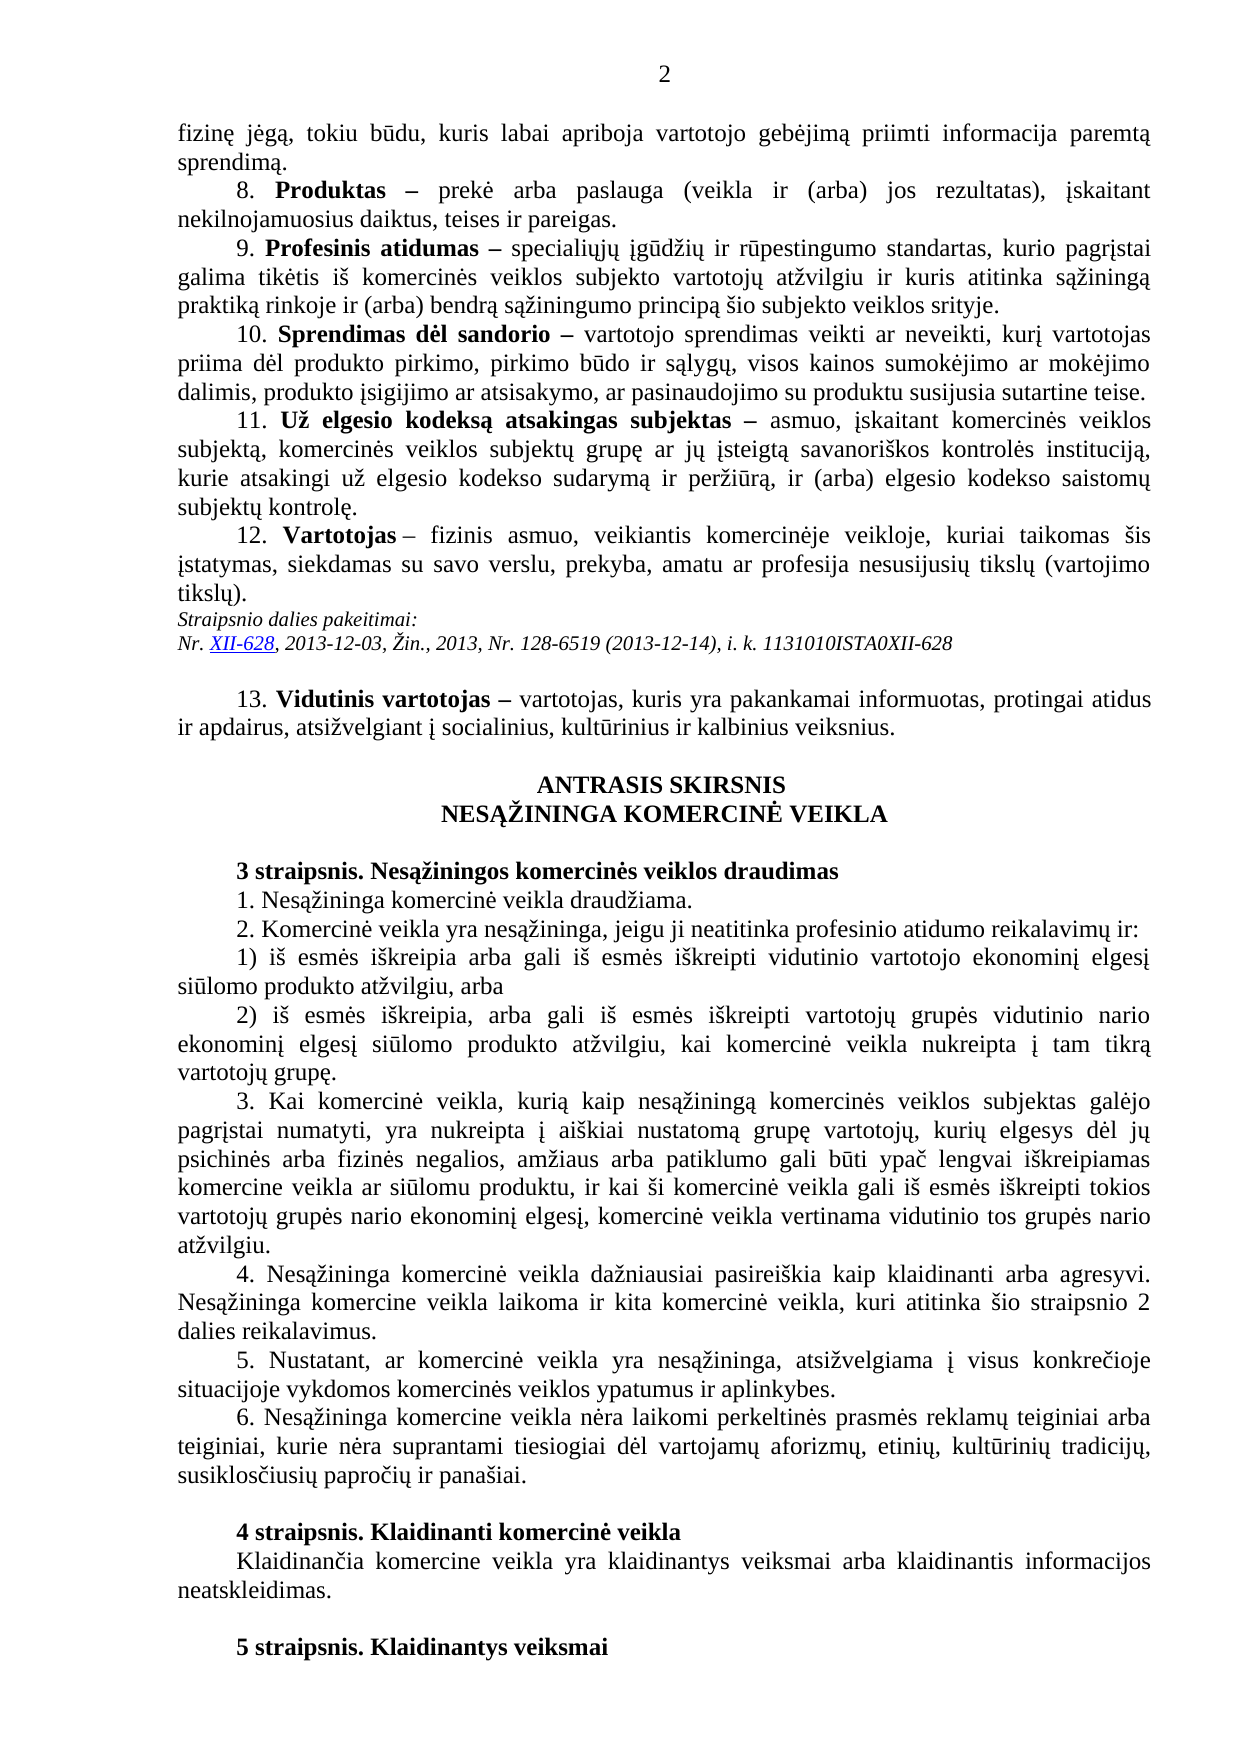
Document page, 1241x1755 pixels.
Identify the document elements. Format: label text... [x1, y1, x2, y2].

text 1) iš esmės iškreipia arba gali iš esmės iškreipti vidutinio vartotojo ekonominį elgesį siūlomo produkto atžvilgiu, arba [177, 942, 1152, 1000]
text 2) iš esmės iškreipia, arba gali iš esmės iškreipti vartotojų grupės vidutinio nario ekonominį elgesį siūlomo produkto atžvilgiu, kai komercinė veikla nukreipta į tam tikrą vartotojų grupę. [177, 1000, 1152, 1086]
text 6. Nesąžininga komercine veikla nėra laikomi perkeltinės prasmės reklamų teiginiai arba teiginiai, kurie nėra suprantami tiesiogiai dėl vartojamų aforizmų, etinių, kultūrinių tradicijų, susiklosčiusių papročių ir panašiai. [177, 1402, 1152, 1489]
text 10. Sprendimas dėl sandorio – vartotojo sprendimas veikti ar neveikti, kurį vartotojas priima dėl produkto pirkimo, pirkimo būdo ir sąlygų, visos kainos sumokėjimo ar mokėjimo dalimis, produkto įsigijimo ar atsisakymo, ar pasinaudojimo su produktu susijusia sutartine teise. [177, 319, 1152, 406]
text 8. Produktas – prekė arba paslauga (veikla ir (arba) jos rezultatas), įskaitant nekilnojamuosius daiktus, teises ir pareigas. [177, 176, 1152, 233]
text 5 straipsnis. Klaidinantys veiksmai [177, 1632, 1152, 1661]
text Straipsnio dalies pakeitimai: [177, 607, 1152, 631]
text 12. Vartotojas – fizinis asmuo, veikiantis komercinėje veikloje, kuriai taikomas šis įstatymas, siekdamas su savo verslu, prekyba, amatu ar profesija nesusijusių tikslų (vartojimo tikslų). [177, 521, 1152, 607]
text 3. Kai komercinė veikla, kurią kaip nesąžiningą komercinės veiklos subjektas galėjo pagrįstai numatyti, yra nukreipta į aiškiai nustatomą grupę vartotojų, kurių elgesys dėl jų psichinės arba fizinės negalios, amžiaus arba patiklumo gali būti ypač lengvai iškreipiamas komercine veikla ar siūlomu produktu, ir kai ši komercinė veikla gali iš esmės iškreipti tokios vartotojų grupės nario ekonominį elgesį, komercinė veikla vertinama vidutinio tos grupės nario atžvilgiu. [177, 1086, 1152, 1259]
text 9. Profesinis atidumas – specialiųjų įgūdžių ir rūpestingumo standartas, kurio pagrįstai galima tikėtis iš komercinės veiklos subjekto vartotojų atžvilgiu ir kuris atitinka sąžiningą praktiką rinkoje ir (arba) bendrą sąžiningumo principą šio subjekto veiklos srityje. [177, 233, 1152, 319]
text 1. Nesąžininga komercinė veikla draudžiama. [177, 885, 1152, 914]
text 11. Už elgesio kodeksą atsakingas subjektas – asmuo, įskaitant komercinės veiklos subjektą, komercinės veiklos subjektų grupę ar jų įsteigtą savanoriškos kontrolės instituciją, kurie atsakingi už elgesio kodekso sudarymą ir peržiūrą, ir (arba) elgesio kodekso saistomų subjektų kontrolę. [177, 406, 1152, 521]
text Klaidinančia komercine veikla yra klaidinantys veiksmai arba klaidinantis informacijos neatskleidimas. [177, 1546, 1152, 1604]
text ANTRASIS SKIRSNIS [177, 770, 1152, 799]
text 5. Nustatant, ar komercinė veikla yra nesąžininga, atsižvelgiama į visus konkrečioje situacijoje vykdomos komercinės veiklos ypatumus ir aplinkybes. [177, 1345, 1152, 1402]
text 13. Vidutinis vartotojas – vartotojas, kuris yra pakankamai informuotas, protingai atidus ir apdairus, atsižvelgiant į socialinius, kultūrinius ir kalbinius veiksnius. [177, 684, 1152, 741]
text NESĄŽININGA KOMERCINĖ VEIKLA [177, 799, 1152, 827]
text 2. Komercinė veikla yra nesąžininga, jeigu ji neatitinka profesinio atidumo reikalavimų ir: [177, 914, 1152, 942]
text 4. Nesąžininga komercinė veikla dažniausiai pasireiškia kaip klaidinanti arba agresyvi. Nesąžininga komercine veikla laikoma ir kita komercinė veikla, kuri atitinka šio straipsnio 2 dalies reikalavimus. [177, 1259, 1152, 1345]
text 3 straipsnis. Nesąžiningos komercinės veiklos draudimas [177, 856, 1152, 885]
text 4 straipsnis. Klaidinanti komercinė veikla [177, 1517, 1152, 1546]
text Nr. XII-628, 2013-12-03, Žin., 2013, Nr. 128-6519 (2013-12-14), i. k. 1131010ISTA0XII-628 [177, 631, 1152, 655]
text fizinę jėgą, tokiu būdu, kuris labai apriboja vartotojo gebėjimą priimti informacija paremtą sprendimą. [177, 118, 1152, 176]
